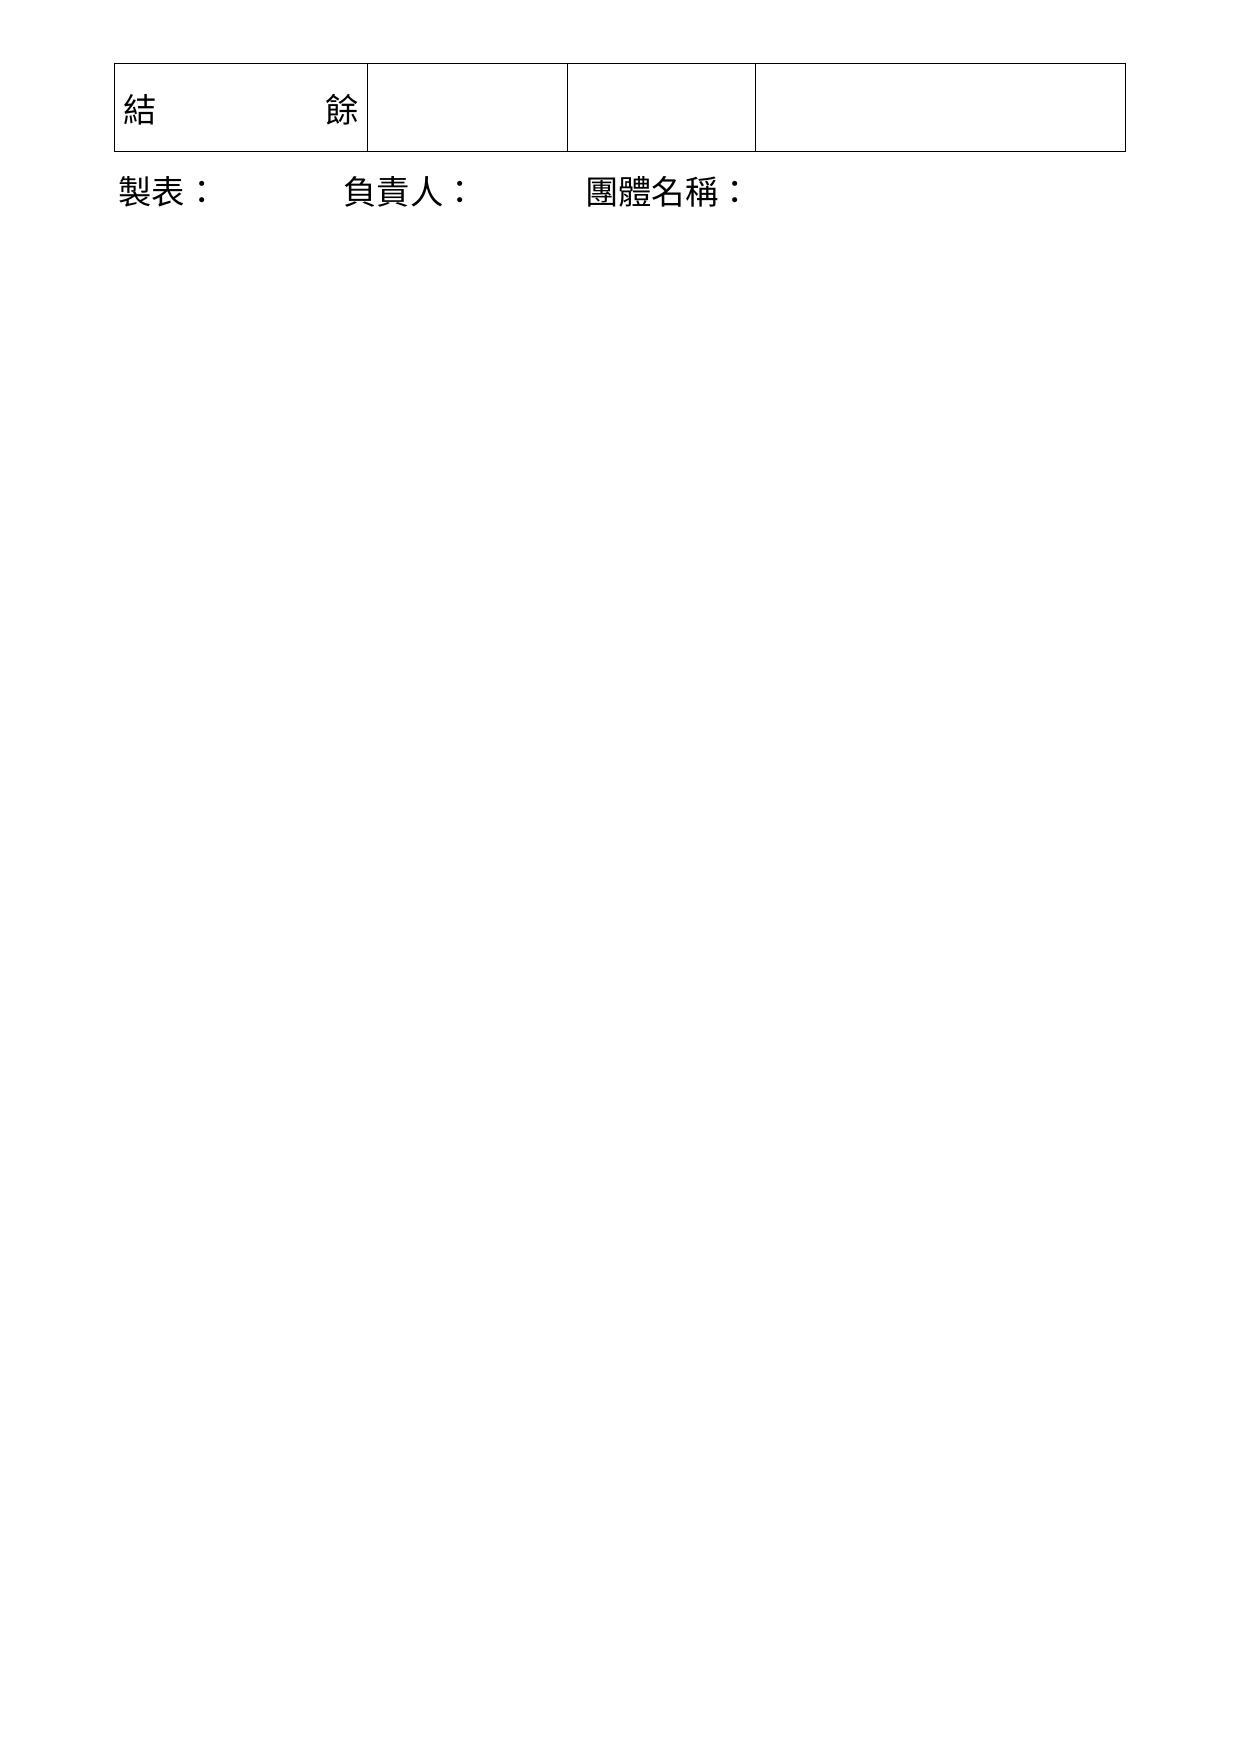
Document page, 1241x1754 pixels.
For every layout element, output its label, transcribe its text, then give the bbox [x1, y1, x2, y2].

table_cell [368, 64, 567, 151]
table_cell 結餘 [115, 64, 367, 151]
table_cell [756, 64, 1125, 151]
table_cell [568, 64, 755, 151]
text 製表： 負責人： 團體名稱： [118, 152, 1122, 227]
